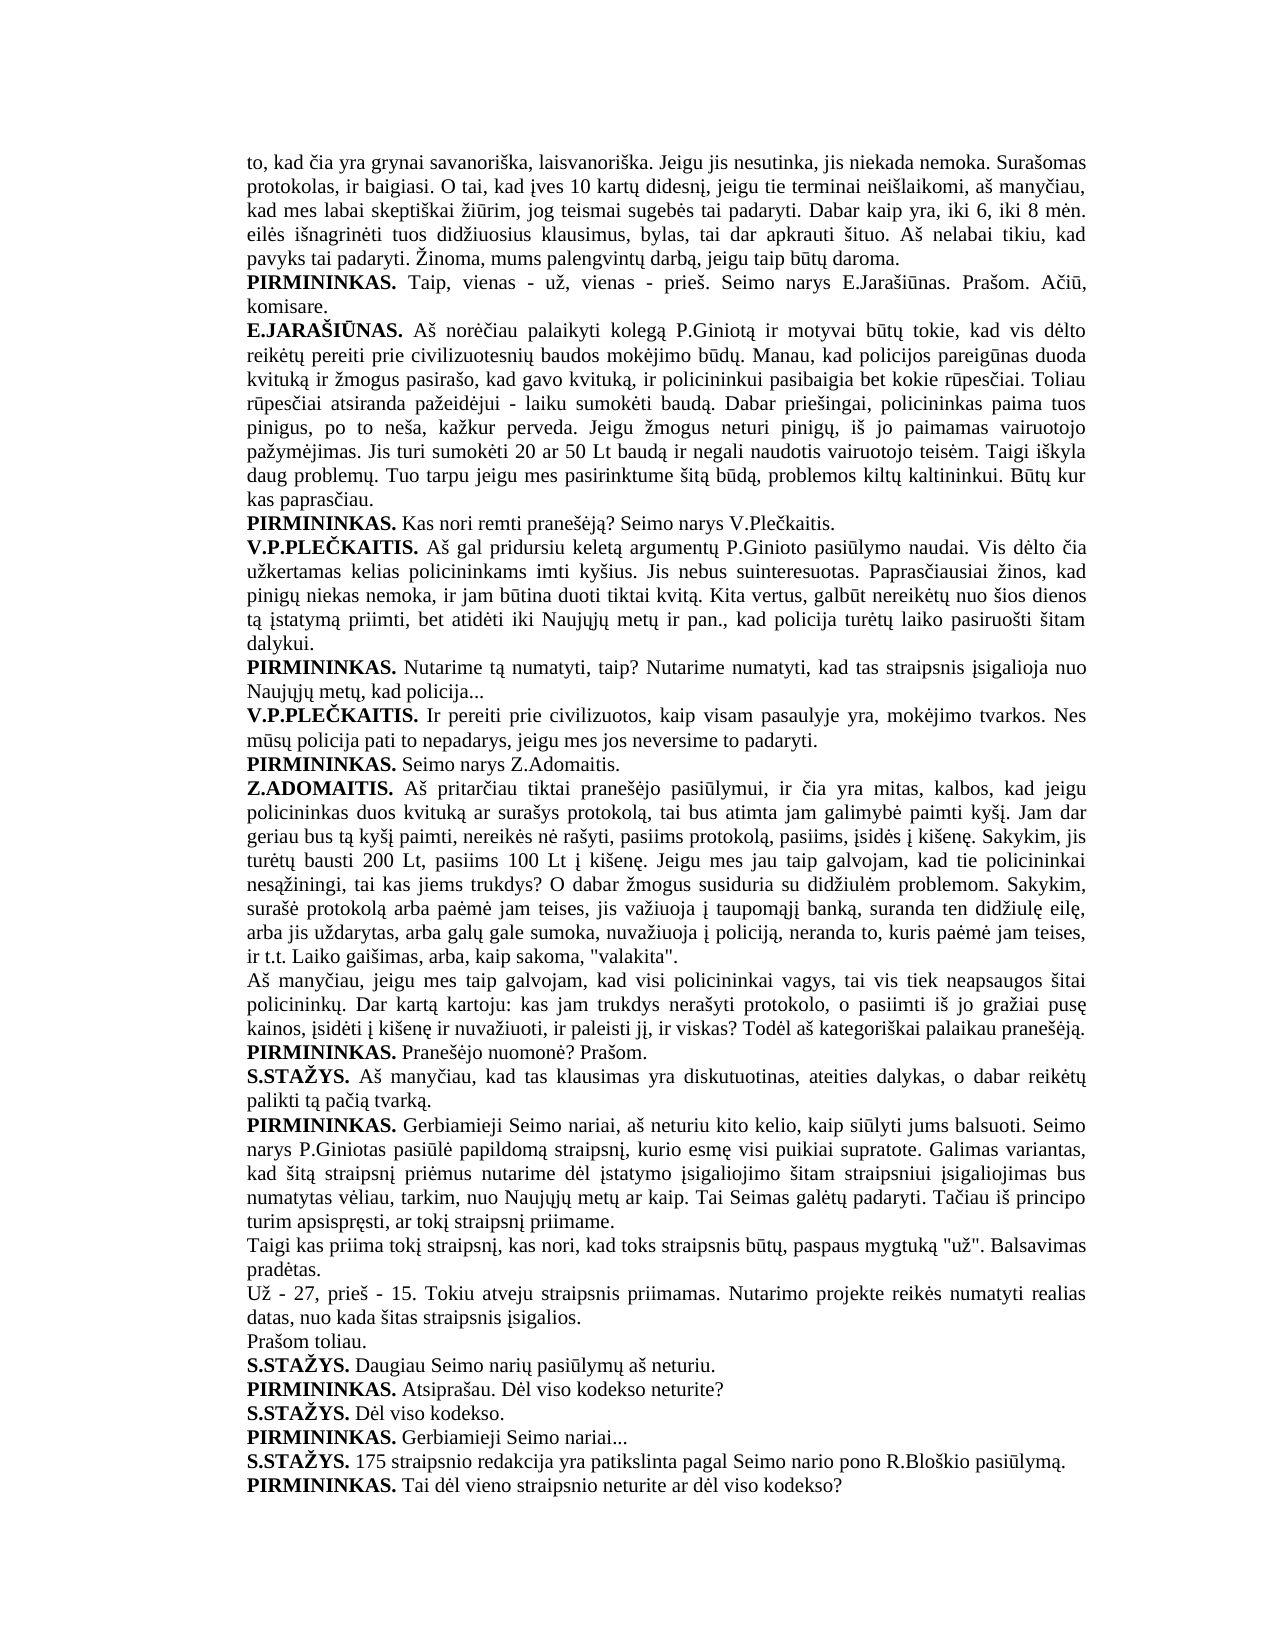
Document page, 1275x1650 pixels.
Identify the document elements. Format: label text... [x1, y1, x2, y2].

text Už - 27, prieš - 15. Tokiu atveju straipsnis priimamas. Nutarimo projekte reikės numatyti realias datas, nuo kada šitas straipsnis įsigalios. [247, 1281, 1087, 1329]
text Aš manyčiau, jeigu mes taip galvojam, kad visi policininkai vagys, tai vis tiek neapsaugos šitai policininkų. Dar kartą kartoju: kas jam trukdys nerašyti protokolo, o pasiimti iš jo gražiai pusę kainos, įsidėti į kišenę ir nuvažiuoti, ir paleisti jį, ir viskas? Todėl aš kategoriškai palaikau pranešėją. [247, 968, 1087, 1040]
text Taigi kas priima tokį straipsnį, kas nori, kad toks straipsnis būtų, paspaus mygtuką "už". Balsavimas pradėtas. [247, 1233, 1087, 1281]
text E.JARAŠIŪNAS. Aš norėčiau palaikyti kolegą P.Giniotą ir motyvai būtų tokie, kad vis dėlto reikėtų pereiti prie civilizuotesnių baudos mokėjimo būdų. Manau, kad policijos pareigūnas duoda kvituką ir žmogus pasirašo, kad gavo kvituką, ir policininkui pasibaigia bet kokie rūpesčiai. Toliau rūpesčiai atsiranda pažeidėjui - laiku sumokėti baudą. Dabar priešingai, policininkas paima tuos pinigus, po to neša, kažkur perveda. Jeigu žmogus neturi pinigų, iš jo paimamas vairuotojo pažymėjimas. Jis turi sumokėti 20 ar 50 Lt baudą ir negali naudotis vairuotojo teisėm. Taigi iškyla daug problemų. Tuo tarpu jeigu mes pasirinktume šitą būdą, problemos kiltų kaltininkui. Būtų kur kas paprasčiau. [247, 318, 1087, 511]
text PIRMININKAS. Taip, vienas - už, vienas - prieš. Seimo narys E.Jarašiūnas. Prašom. Ačiū, komisare. [247, 270, 1087, 318]
text V.P.PLEČKAITIS. Aš gal pridursiu keletą argumentų P.Ginioto pasiūlymo naudai. Vis dėlto čia užkertamas kelias policininkams imti kyšius. Jis nebus suinteresuotas. Paprasčiausiai žinos, kad pinigų niekas nemoka, ir jam būtina duoti tiktai kvitą. Kita vertus, galbūt nereikėtų nuo šios dienos tą įstatymą priimti, bet atidėti iki Naujųjų metų ir pan., kad policija turėtų laiko pasiruošti šitam dalykui. [247, 535, 1087, 655]
text PIRMININKAS. Gerbiamieji Seimo nariai... [247, 1425, 1087, 1449]
text PIRMININKAS. Pranešėjo nuomonė? Prašom. [247, 1040, 1087, 1064]
text S.STAŽYS. 175 straipsnio redakcija yra patikslinta pagal Seimo nario pono R.Bloškio pasiūlymą. [247, 1449, 1087, 1473]
text PIRMININKAS. Gerbiamieji Seimo nariai, aš neturiu kito kelio, kaip siūlyti jums balsuoti. Seimo narys P.Giniotas pasiūlė papildomą straipsnį, kurio esmę visi puikiai supratote. Galimas variantas, kad šitą straipsnį priėmus nutarime dėl įstatymo įsigaliojimo šitam straipsniui įsigaliojimas bus numatytas vėliau, tarkim, nuo Naujųjų metų ar kaip. Tai Seimas galėtų padaryti. Tačiau iš principo turim apsispręsti, ar tokį straipsnį priimame. [247, 1112, 1087, 1233]
text S.STAŽYS. Dėl viso kodekso. [247, 1401, 1087, 1425]
text Z.ADOMAITIS. Aš pritarčiau tiktai pranešėjo pasiūlymui, ir čia yra mitas, kalbos, kad jeigu policininkas duos kvituką ar surašys protokolą, tai bus atimta jam galimybė paimti kyšį. Jam dar geriau bus tą kyšį paimti, nereikės nė rašyti, pasiims protokolą, pasiims, įsidės į kišenę. Sakykim, jis turėtų bausti 200 Lt, pasiims 100 Lt į kišenę. Jeigu mes jau taip galvojam, kad tie policininkai nesąžiningi, tai kas jiems trukdys? O dabar žmogus susiduria su didžiulėm problemom. Sakykim, surašė protokolą arba paėmė jam teises, jis važiuoja į taupomąjį banką, suranda ten didžiulę eilę, arba jis uždarytas, arba galų gale sumoka, nuvažiuoja į policiją, neranda to, kuris paėmė jam teises, ir t.t. Laiko gaišimas, arba, kaip sakoma, "valakita". [247, 776, 1087, 968]
text to, kad čia yra grynai savanoriška, laisvanoriška. Jeigu jis nesutinka, jis niekada nemoka. Surašomas protokolas, ir baigiasi. O tai, kad įves 10 kartų didesnį, jeigu tie terminai neišlaikomi, aš manyčiau, kad mes labai skeptiškai žiūrim, jog teismai sugebės tai padaryti. Dabar kaip yra, iki 6, iki 8 mėn. eilės išnagrinėti tuos didžiuosius klausimus, bylas, tai dar apkrauti šituo. Aš nelabai tikiu, kad pavyks tai padaryti. Žinoma, mums palengvintų darbą, jeigu taip būtų daroma. [247, 150, 1087, 270]
text PIRMININKAS. Kas nori remti pranešėją? Seimo narys V.Plečkaitis. [247, 511, 1087, 535]
text S.STAŽYS. Daugiau Seimo narių pasiūlymų aš neturiu. [247, 1353, 1087, 1377]
text Prašom toliau. [247, 1329, 1087, 1353]
text S.STAŽYS. Aš manyčiau, kad tas klausimas yra diskutuotinas, ateities dalykas, o dabar reikėtų palikti tą pačią tvarką. [247, 1064, 1087, 1112]
text PIRMININKAS. Seimo narys Z.Adomaitis. [247, 752, 1087, 776]
text PIRMININKAS. Nutarime tą numatyti, taip? Nutarime numatyti, kad tas straipsnis įsigalioja nuo Naujųjų metų, kad policija... [247, 655, 1087, 703]
text PIRMININKAS. Atsiprašau. Dėl viso kodekso neturite? [247, 1377, 1087, 1401]
text PIRMININKAS. Tai dėl vieno straipsnio neturite ar dėl viso kodekso? [247, 1473, 1087, 1497]
text V.P.PLEČKAITIS. Ir pereiti prie civilizuotos, kaip visam pasaulyje yra, mokėjimo tvarkos. Nes mūsų policija pati to nepadarys, jeigu mes jos neversime to padaryti. [247, 703, 1087, 752]
